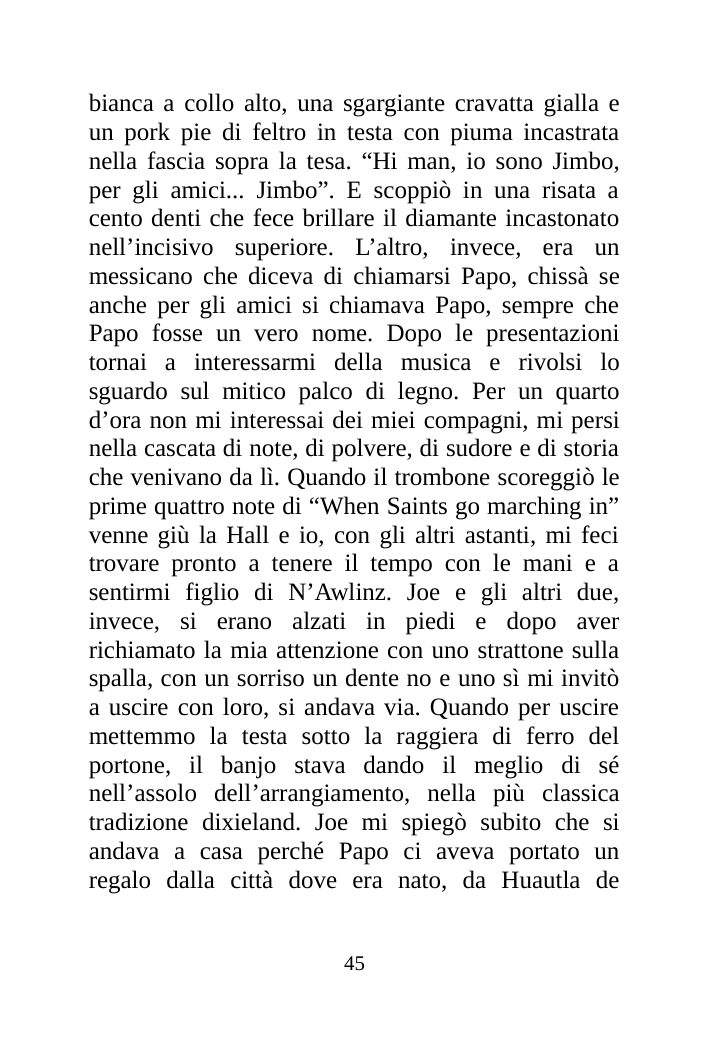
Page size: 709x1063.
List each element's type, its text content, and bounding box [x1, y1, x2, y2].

text bianca a collo alto, una sgargiante cravatta gialla e un pork pie di feltro in testa con piuma incastrata nella fascia sopra la tesa. “Hi man, io sono Jimbo, per gli amici... Jimbo”. E scoppiò in una risata a cento denti che fece brillare il diamante incastonato nell’incisivo superiore. L’altro, invece, era un messicano che diceva di chiamarsi Papo, chissà se anche per gli amici si chiamava Papo, sempre che Papo fosse un vero nome. Dopo le presentazioni tornai a interessarmi della musica e rivolsi lo sguardo sul mitico palco di legno. Per un quarto d’ora non mi interessai dei miei compagni, mi persi nella cascata di note, di polvere, di sudore e di storia che venivano da lì. Quando il trombone scoreggiò le prime quattro note di “When Saints go marching in” venne giù la Hall e io, con gli altri astanti, mi feci trovare pronto a tenere il tempo con le mani e a sentirmi figlio di N’Awlinz. Joe e gli altri due, invece, si erano alzati in piedi e dopo aver richiamato la mia attenzione con uno strattone sulla spalla, con un sorriso un dente no e uno sì mi invitò a uscire con loro, si andava via. Quando per uscire mettemmo la testa sotto la raggiera di ferro del portone, il banjo stava dando il meglio di sé nell’assolo dell’arrangiamento, nella più classica tradizione dixieland. Joe mi spiegò subito che si andava a casa perché Papo ci aveva portato un regalo dalla città dove era nato, da Huautla de [88, 88, 620, 893]
